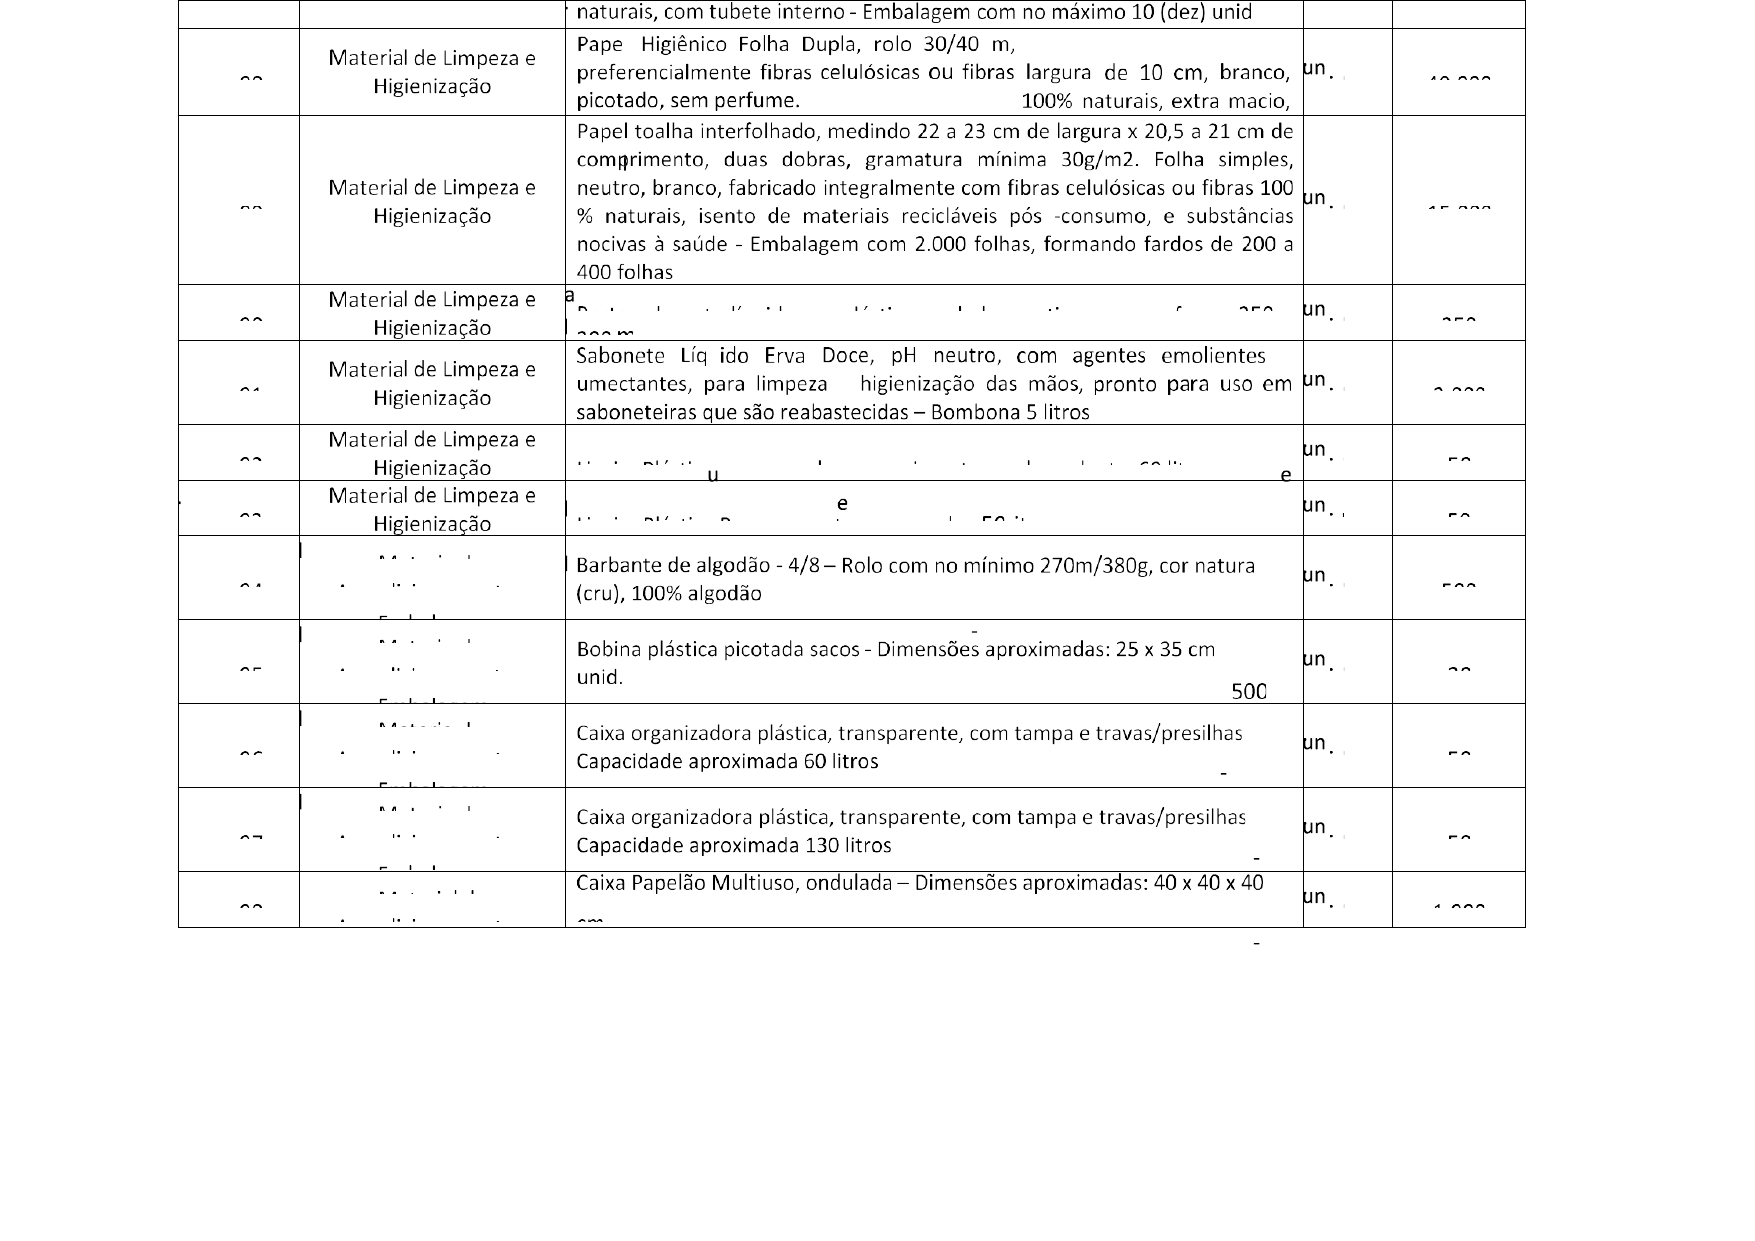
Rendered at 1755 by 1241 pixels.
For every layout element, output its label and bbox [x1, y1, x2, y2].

table_cell [1393, 704, 1525, 787]
table_cell [300, 704, 565, 787]
table_cell [1393, 341, 1525, 423]
table_header [566, 1, 1303, 28]
table_cell [300, 620, 565, 703]
table_cell [179, 341, 299, 423]
table_cell [179, 620, 299, 703]
table_cell [566, 704, 1303, 787]
table_cell [179, 481, 299, 535]
table_header [179, 1, 299, 28]
table_cell [300, 341, 565, 423]
table_cell [566, 536, 1303, 619]
table_cell [1393, 116, 1525, 283]
table_cell [1304, 285, 1392, 339]
table_cell [566, 620, 1303, 703]
table_cell [566, 481, 1303, 535]
table_cell [566, 116, 1303, 283]
table_cell [300, 285, 565, 339]
table_cell [300, 425, 565, 479]
table_cell [179, 285, 299, 339]
table_cell [300, 29, 565, 115]
table_cell [1304, 481, 1392, 535]
table_cell [1304, 536, 1392, 619]
table_cell [179, 788, 299, 871]
table_cell [179, 536, 299, 619]
table_cell [1304, 29, 1392, 115]
table_cell [566, 341, 1303, 423]
table_cell [1304, 872, 1392, 927]
table_cell [179, 704, 299, 787]
table_cell [1393, 536, 1525, 619]
table_cell [1304, 425, 1392, 479]
table_cell [179, 425, 299, 479]
table_cell [566, 425, 1303, 479]
table_cell [179, 872, 299, 927]
table_cell [1304, 116, 1392, 283]
table_cell [566, 285, 1303, 339]
table_cell [566, 872, 1303, 927]
table_cell [300, 788, 565, 871]
table_cell [1393, 788, 1525, 871]
table_cell [1304, 788, 1392, 871]
table_header [1393, 1, 1525, 28]
table_cell [1304, 704, 1392, 787]
table_cell [1393, 29, 1525, 115]
table_cell [566, 788, 1303, 871]
table_cell [1393, 285, 1525, 339]
table_header [1304, 1, 1392, 28]
table_cell [1393, 872, 1525, 927]
table_cell [300, 872, 565, 927]
table_cell [1393, 620, 1525, 703]
table_cell [300, 116, 565, 283]
table_header [300, 1, 565, 28]
table_cell [1393, 425, 1525, 479]
table_cell [1304, 341, 1392, 423]
table_cell [1393, 481, 1525, 535]
table_cell [179, 116, 299, 283]
table_cell [300, 481, 565, 535]
table_cell [566, 29, 1303, 115]
table_cell [1304, 620, 1392, 703]
table_cell [179, 29, 299, 115]
table_cell [300, 536, 565, 619]
